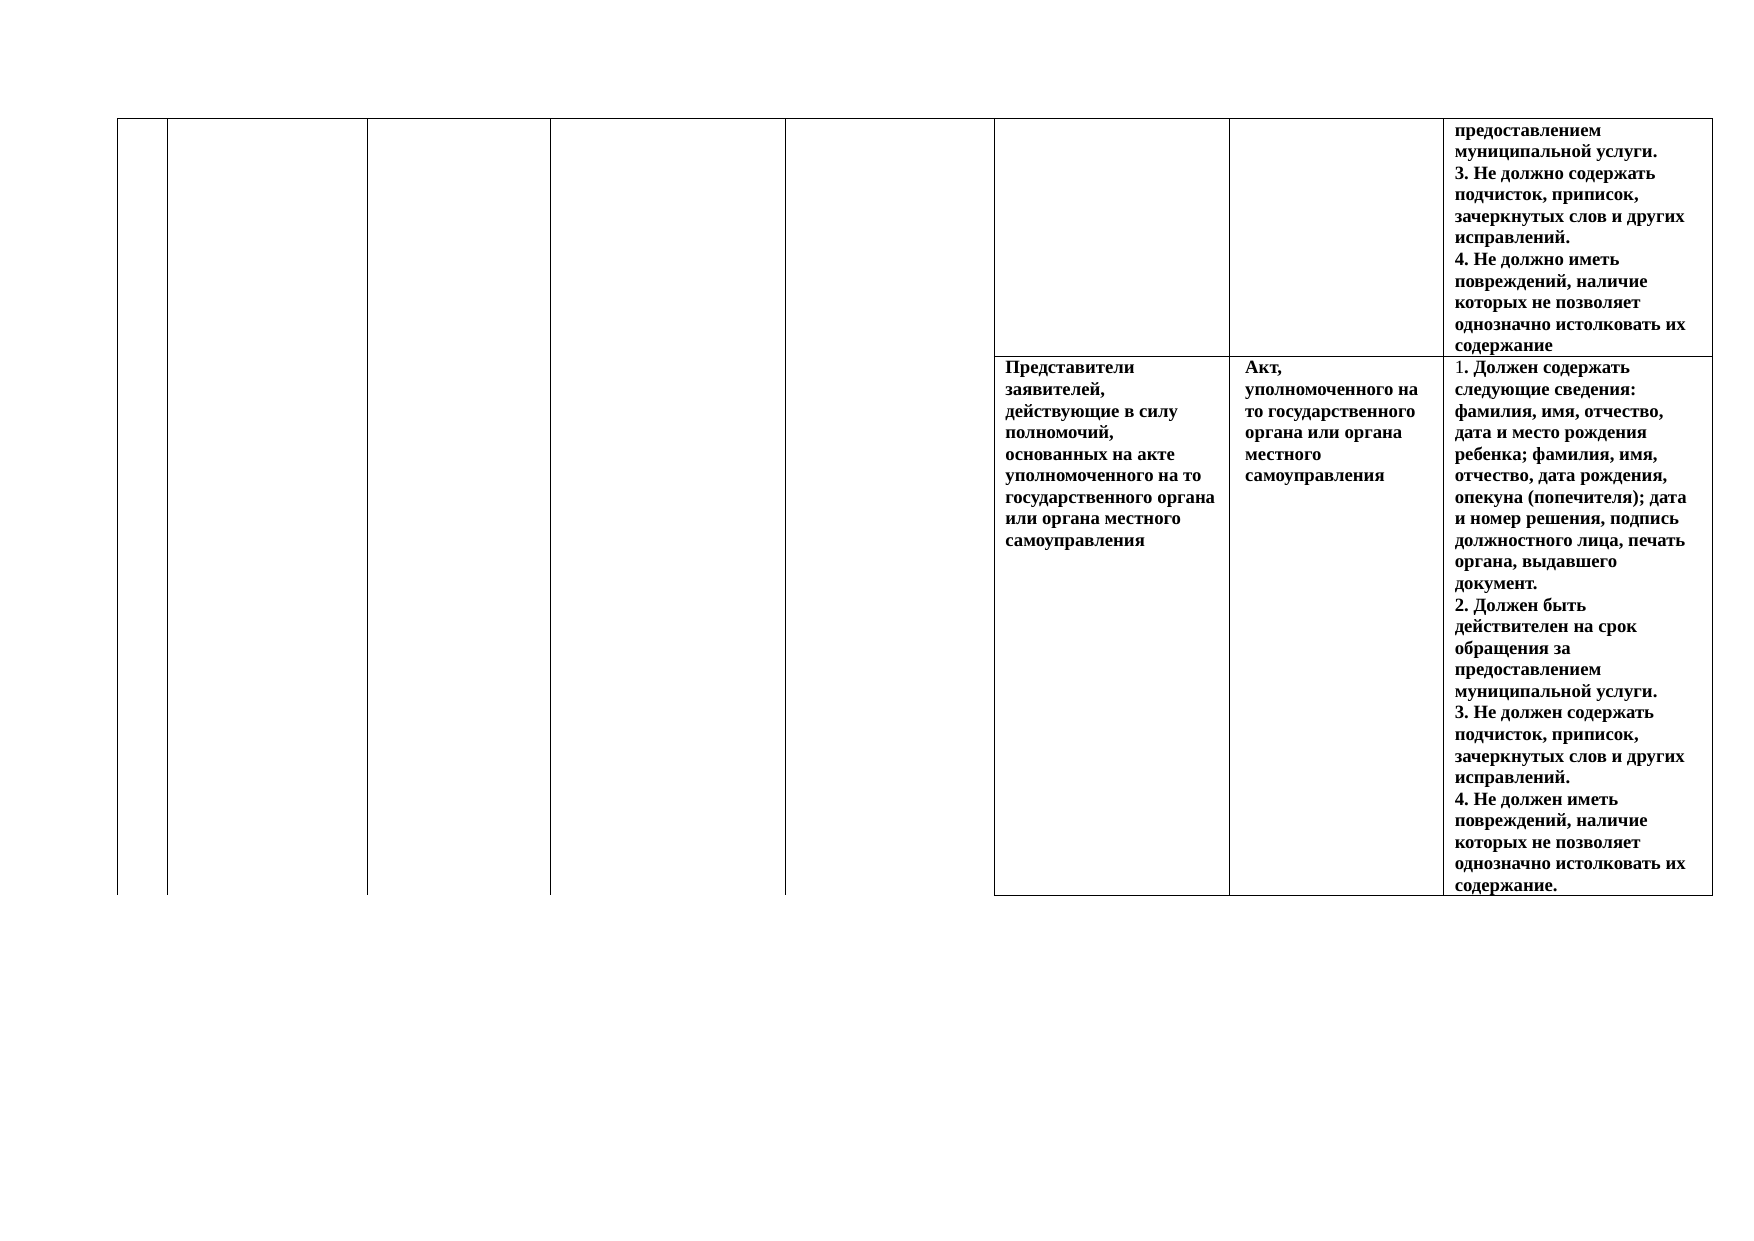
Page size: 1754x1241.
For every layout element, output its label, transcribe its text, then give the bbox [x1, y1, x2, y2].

table_cell [1230, 119, 1443, 356]
table_cell Представители заявителей, действующие в силу полномочий, основанных на акте уполномоченного на то государственного органа или органа местного самоуправления [995, 357, 1229, 895]
table_cell 1. Должен содержать следующие сведения: фамилия, имя, отчество, дата и место рождения ребенка; фамилия, имя, отчество, дата рождения, опекуна (попечителя); дата и номер решения, подпись должностного лица, печать органа, выдавшего документ. 2. Должен быть действителен на срок обращения за предоставлением муниципальной услуги. 3. Не должен содержать подчисток, приписок, зачеркнутых слов и других исправлений. 4. Не должен иметь повреждений, наличие которых не позволяет однозначно истолковать их содержание. [1444, 357, 1712, 895]
table_cell предоставлением муниципальной услуги. 3. Не должно содержать подчисток, приписок, зачеркнутых слов и других исправлений. 4. Не должно иметь повреждений, наличие которых не позволяет однозначно истолковать их содержание [1444, 119, 1712, 356]
table_cell Акт, уполномоченного на то государственного органа или органа местного самоуправления [1230, 357, 1443, 895]
table_cell [995, 119, 1229, 356]
